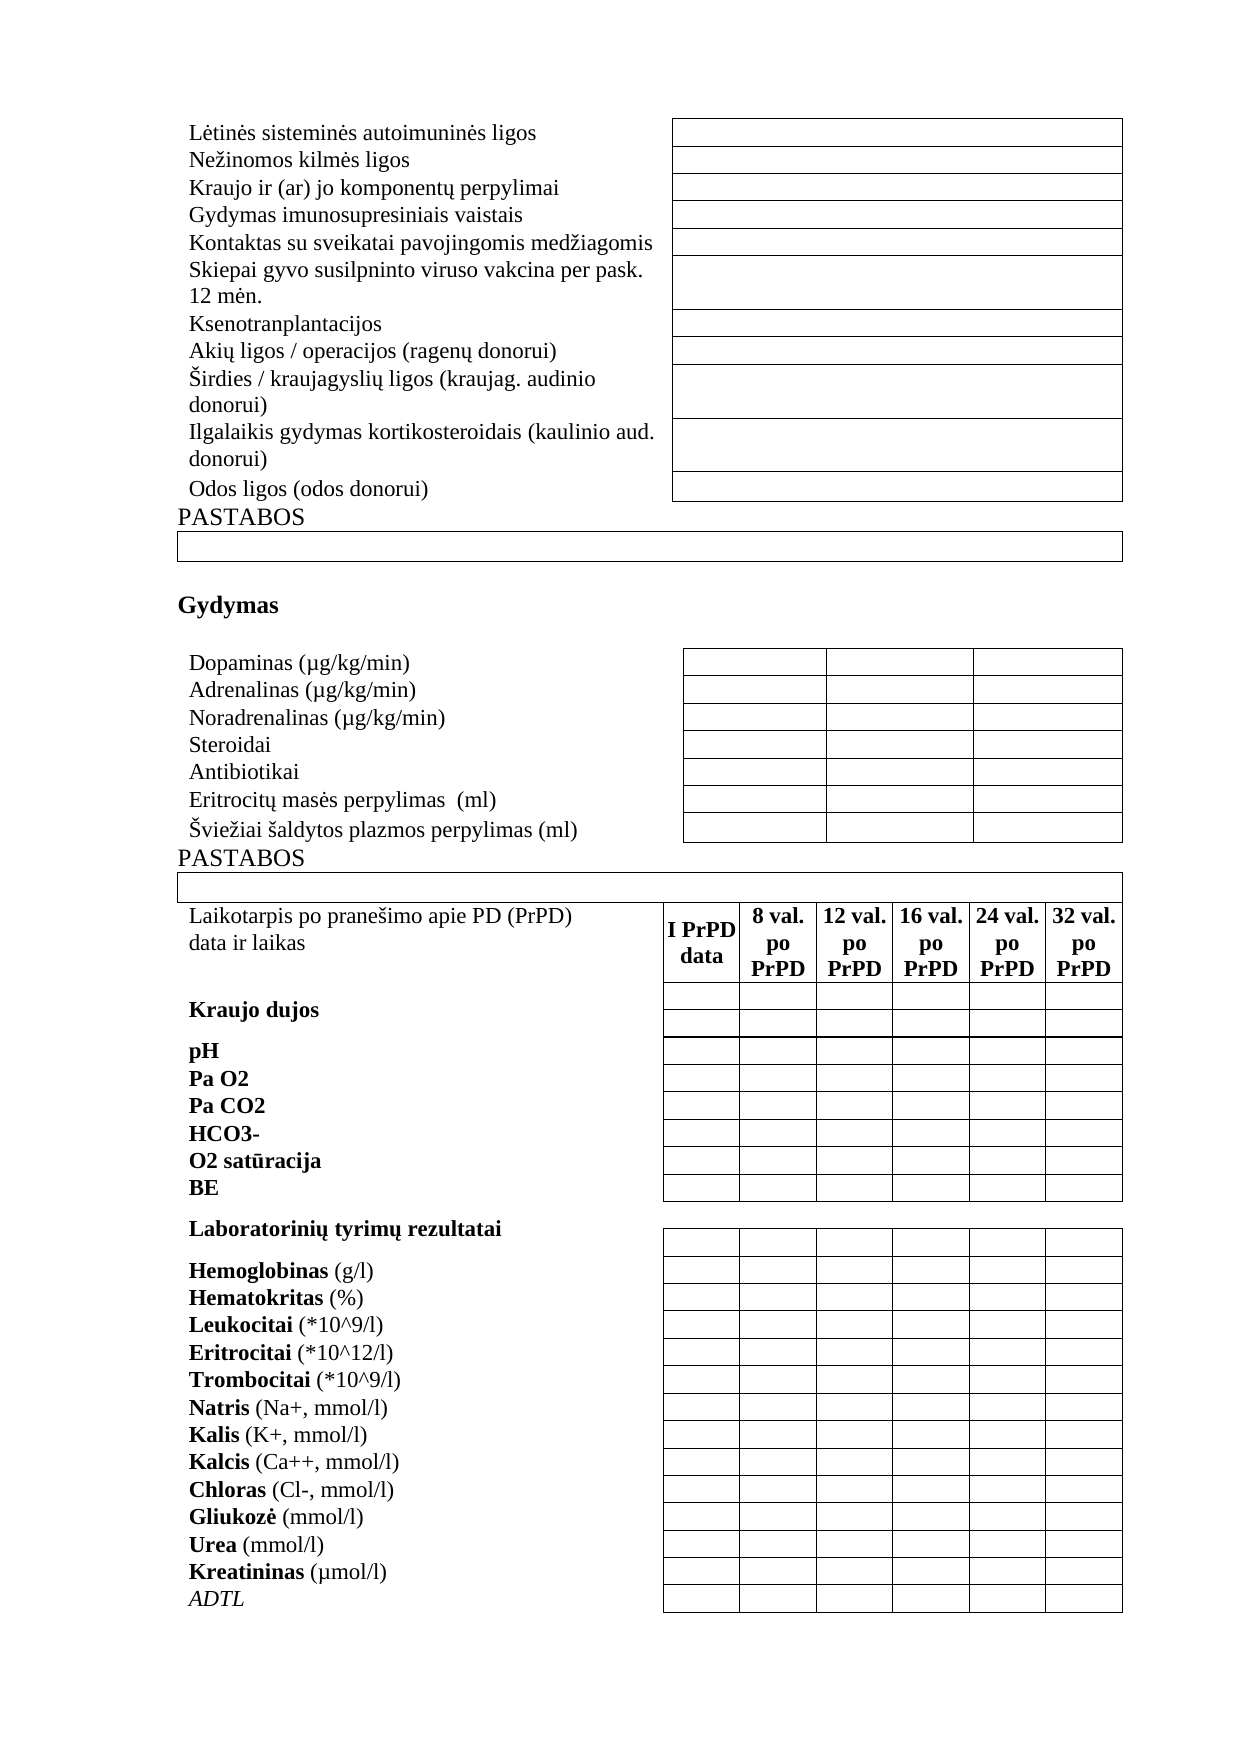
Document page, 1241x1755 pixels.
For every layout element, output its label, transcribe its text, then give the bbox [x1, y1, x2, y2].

table_cell [1046, 1065, 1122, 1091]
table_cell [664, 1120, 739, 1146]
table_cell [817, 983, 892, 1009]
table_cell [817, 1449, 892, 1475]
table_cell [817, 1257, 892, 1283]
table_cell [673, 174, 1122, 200]
table_cell [1046, 1531, 1122, 1557]
text Gydymas [177, 590, 1122, 619]
table_cell [673, 147, 1122, 173]
table_cell [664, 1175, 739, 1201]
table_cell [1046, 1311, 1122, 1338]
table_header [684, 649, 826, 675]
table_header [827, 649, 973, 675]
table_cell pH [177, 1036, 663, 1064]
table_cell [664, 1147, 739, 1173]
table_cell [970, 1257, 1045, 1283]
table_cell Akių ligos / operacijos (ragenų donorui) [177, 336, 672, 364]
table_cell Ksenotranplantacijos [177, 309, 672, 336]
table_cell [970, 1476, 1045, 1502]
table_cell Pa CO2 [177, 1091, 663, 1119]
table_cell [740, 1421, 816, 1447]
table_cell Noradrenalinas (µg/kg/min) [177, 703, 683, 730]
table_cell [817, 1476, 892, 1502]
table_cell [664, 1531, 739, 1557]
table_cell [817, 1339, 892, 1365]
table_cell [1046, 1449, 1122, 1475]
table_cell Chloras (Cl-, mmol/l) [177, 1475, 663, 1502]
table_cell [673, 337, 1122, 364]
table_cell [1046, 1092, 1122, 1119]
table_cell [827, 786, 973, 812]
table_cell [893, 1311, 969, 1338]
table_cell Kraujo dujos [177, 982, 663, 1036]
table_cell [827, 704, 973, 730]
table_cell [673, 419, 1122, 471]
table_cell [664, 1092, 739, 1119]
table_cell [740, 1065, 816, 1091]
table_cell [974, 813, 1122, 842]
table_cell [664, 1229, 739, 1256]
table_cell [664, 1284, 739, 1310]
table_cell [664, 1202, 1122, 1228]
table_cell [893, 1120, 969, 1146]
table_cell [664, 1421, 739, 1447]
table_cell Steroidai [177, 730, 683, 757]
table_cell [740, 1147, 816, 1173]
table_cell [970, 1038, 1045, 1064]
table_cell Skiepai gyvo susilpninto viruso vakcina per pask. 12 mėn. [177, 255, 672, 309]
table_cell I PrPD data [664, 903, 739, 982]
table_cell [740, 1175, 816, 1201]
table_cell [893, 1092, 969, 1119]
table_cell [974, 676, 1122, 703]
table_cell [817, 1366, 892, 1393]
table_header [178, 873, 1122, 902]
table_cell [1046, 983, 1122, 1009]
table_cell [817, 1229, 892, 1256]
table_cell 32 val. po PrPD [1046, 903, 1122, 982]
table_cell [740, 1476, 816, 1502]
table_cell [740, 1394, 816, 1420]
table_cell Urea (mmol/l) [177, 1530, 663, 1557]
table_cell [740, 1558, 816, 1584]
table_cell [970, 1585, 1045, 1612]
table_cell [740, 1503, 816, 1529]
table_cell [893, 1038, 969, 1064]
table_cell [684, 759, 826, 785]
table_cell 24 val. po PrPD [970, 903, 1045, 982]
table_cell [970, 1311, 1045, 1338]
table_cell [893, 1229, 969, 1256]
table_cell [893, 1503, 969, 1529]
table_cell [817, 1092, 892, 1119]
table_cell Kontaktas su sveikatai pavojingomis medžiagomis [177, 228, 672, 255]
table_cell [740, 1366, 816, 1393]
table_cell [664, 1476, 739, 1502]
table_cell [664, 1503, 739, 1529]
table_cell [970, 983, 1045, 1009]
table_cell [817, 1284, 892, 1310]
table_cell [893, 1175, 969, 1201]
table_cell O2 satūracija [177, 1146, 663, 1173]
table_cell HCO3- [177, 1119, 663, 1146]
table_cell Odos ligos (odos donorui) [177, 471, 672, 501]
table_cell Leukocitai (*10^9/l) [177, 1310, 663, 1338]
table_cell [817, 1175, 892, 1201]
table_cell 12 val. po PrPD [817, 903, 892, 982]
table_cell Hematokritas (%) [177, 1283, 663, 1310]
table_cell [740, 983, 816, 1009]
table_cell Ilgalaikis gydymas kortikosteroidais (kaulinio aud. donorui) [177, 418, 672, 471]
text PASTABOS [177, 843, 1122, 872]
table_cell [974, 759, 1122, 785]
table_cell [1046, 1585, 1122, 1612]
table_cell [1046, 1120, 1122, 1146]
table_cell Hemoglobinas (g/l) [177, 1256, 663, 1283]
table_cell [893, 1585, 969, 1612]
table_cell [970, 1120, 1045, 1146]
table_cell [740, 1449, 816, 1475]
table_cell ADTL [177, 1584, 663, 1612]
table_cell [974, 704, 1122, 730]
table_cell [970, 1366, 1045, 1393]
table_cell [673, 472, 1122, 501]
table_cell [893, 1558, 969, 1584]
table_cell [664, 1038, 739, 1064]
table_cell [893, 1065, 969, 1091]
table_cell [664, 1585, 739, 1612]
table_cell Nežinomos kilmės ligos [177, 146, 672, 173]
table_cell Laboratorinių tyrimų rezultatai [177, 1201, 663, 1256]
table_cell [970, 1092, 1045, 1119]
table_cell Kalis (K+, mmol/l) [177, 1420, 663, 1447]
table_cell [1046, 1558, 1122, 1584]
table_cell [740, 1284, 816, 1310]
table_cell [893, 1421, 969, 1447]
table_cell [827, 731, 973, 757]
table_cell [684, 704, 826, 730]
table_cell Šviežiai šaldytos plazmos perpylimas (ml) [177, 812, 683, 842]
table_cell [1046, 1010, 1122, 1036]
table_cell [970, 1558, 1045, 1584]
table_cell Kreatininas (µmol/l) [177, 1557, 663, 1584]
table_cell [893, 1284, 969, 1310]
table_cell [740, 1120, 816, 1146]
table_cell [970, 1147, 1045, 1173]
table_cell [684, 731, 826, 757]
table_cell [817, 1120, 892, 1146]
table_cell [817, 1147, 892, 1173]
table_cell [673, 256, 1122, 309]
table_cell [970, 1339, 1045, 1365]
table_cell [1046, 1421, 1122, 1447]
table_cell [664, 1065, 739, 1091]
table_cell [893, 1147, 969, 1173]
table_cell [974, 786, 1122, 812]
table_cell [827, 813, 973, 842]
table_cell [740, 1311, 816, 1338]
table_cell Kraujo ir (ar) jo komponentų perpylimai [177, 173, 672, 200]
table_cell [893, 1449, 969, 1475]
table_cell [970, 1284, 1045, 1310]
table_cell [740, 1038, 816, 1064]
table_cell [893, 1257, 969, 1283]
table_cell Antibiotikai [177, 758, 683, 785]
table_cell Kalcis (Ca++, mmol/l) [177, 1448, 663, 1475]
table_cell [827, 676, 973, 703]
table_cell [893, 1394, 969, 1420]
table_cell [970, 1503, 1045, 1529]
table_cell 16 val. po PrPD [893, 903, 969, 982]
table_cell [673, 229, 1122, 255]
table_cell [970, 1229, 1045, 1256]
table_cell [1046, 1366, 1122, 1393]
table_cell [817, 1503, 892, 1529]
table_cell Lėtinės sisteminės autoimuninės ligos [177, 118, 672, 146]
table_header [974, 649, 1122, 675]
table_cell [664, 1558, 739, 1584]
table_cell [673, 201, 1122, 228]
table_cell [740, 1010, 816, 1036]
table_cell [970, 1421, 1045, 1447]
table_cell [673, 119, 1122, 146]
table_cell [740, 1531, 816, 1557]
table_cell Gydymas imunosupresiniais vaistais [177, 200, 672, 228]
table_cell [664, 1010, 739, 1036]
table_cell [970, 1394, 1045, 1420]
table_cell [817, 1585, 892, 1612]
table_cell [1046, 1284, 1122, 1310]
table_cell [664, 1366, 739, 1393]
table_cell Širdies / kraujagyslių ligos (kraujag. audinio donorui) [177, 364, 672, 417]
table_cell Eritrocitų masės perpylimas (ml) [177, 785, 683, 812]
table_cell [740, 1092, 816, 1119]
table_cell [817, 1311, 892, 1338]
table_cell [673, 365, 1122, 417]
table_cell [970, 1449, 1045, 1475]
table_cell [974, 731, 1122, 757]
table_cell Adrenalinas (µg/kg/min) [177, 675, 683, 703]
table_cell [664, 983, 739, 1009]
table_cell [1046, 1038, 1122, 1064]
table_cell [684, 813, 826, 842]
text PASTABOS [177, 502, 1122, 531]
table_header Dopaminas (µg/kg/min) [177, 648, 683, 675]
table_cell [1046, 1476, 1122, 1502]
table_cell [1046, 1339, 1122, 1365]
table_cell [970, 1010, 1045, 1036]
table_cell [664, 1449, 739, 1475]
table_cell [893, 1476, 969, 1502]
table_cell Eritrocitai (*10^12/l) [177, 1338, 663, 1365]
table_cell [893, 983, 969, 1009]
table_cell [1046, 1257, 1122, 1283]
table_cell BE [177, 1174, 663, 1201]
table_cell [893, 1366, 969, 1393]
table_cell [970, 1175, 1045, 1201]
table_cell [740, 1585, 816, 1612]
table_cell [970, 1531, 1045, 1557]
table_cell [664, 1257, 739, 1283]
table_cell [893, 1339, 969, 1365]
table_cell [817, 1531, 892, 1557]
table_cell [1046, 1229, 1122, 1256]
table_cell [1046, 1503, 1122, 1529]
table_cell [673, 310, 1122, 336]
table_cell [827, 759, 973, 785]
table_cell [684, 676, 826, 703]
table_cell [664, 1339, 739, 1365]
table_cell [817, 1038, 892, 1064]
table_cell [817, 1558, 892, 1584]
table_cell Laikotarpis po pranešimo apie PD (PrPD) data ir laikas [177, 903, 663, 982]
table_cell 8 val. po PrPD [740, 903, 816, 982]
table_cell [1046, 1147, 1122, 1173]
table_cell [893, 1010, 969, 1036]
table_cell [664, 1394, 739, 1420]
table_header [178, 532, 1122, 561]
table_cell Natris (Na+, mmol/l) [177, 1393, 663, 1420]
table_cell [1046, 1175, 1122, 1201]
table_cell Gliukozė (mmol/l) [177, 1502, 663, 1529]
table_cell Trombocitai (*10^9/l) [177, 1365, 663, 1393]
table_cell [817, 1394, 892, 1420]
table_cell [684, 786, 826, 812]
table_cell [893, 1531, 969, 1557]
table_cell [817, 1065, 892, 1091]
table_cell [740, 1339, 816, 1365]
table_cell [1046, 1394, 1122, 1420]
table_cell [740, 1229, 816, 1256]
table_cell [664, 1311, 739, 1338]
table_cell Pa O2 [177, 1064, 663, 1091]
table_cell [970, 1065, 1045, 1091]
table_cell [817, 1010, 892, 1036]
table_cell [740, 1257, 816, 1283]
table_cell [817, 1421, 892, 1447]
